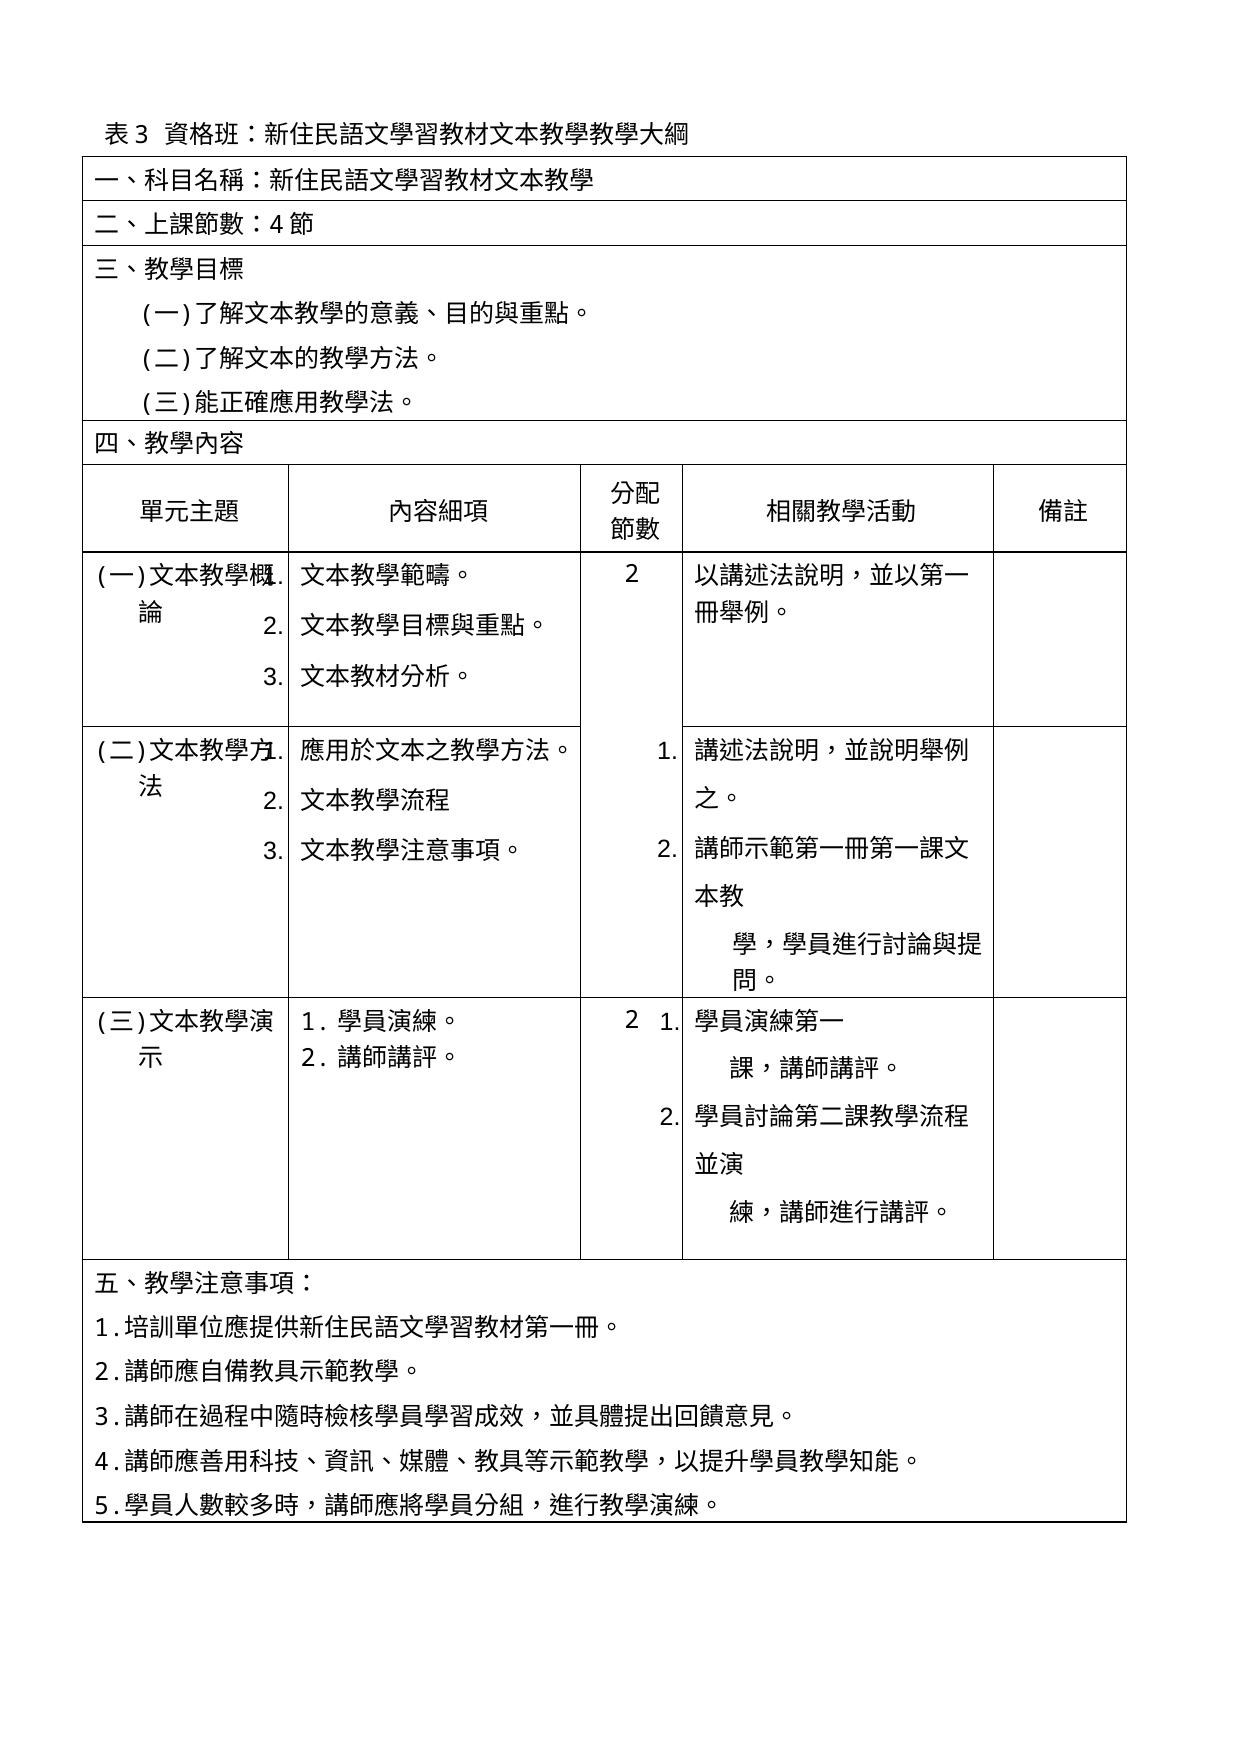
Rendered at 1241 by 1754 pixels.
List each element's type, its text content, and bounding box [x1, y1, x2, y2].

table_cell 相關教學活動 [683, 465, 993, 551]
table_cell (三)文本教學演示 [83, 998, 288, 1259]
table_cell (二)文本教學方法 [83, 727, 288, 997]
table_cell [994, 998, 1126, 1259]
table_cell 內容細項 [289, 465, 580, 551]
table_cell 以講述法說明，並以第一冊舉例。 [683, 553, 993, 726]
table_cell 學員演練第一 課，講師講評。 學員討論第二課教學流程並演 練，講師進行講評。 [683, 998, 993, 1259]
table_cell 三、教學目標 (一)了解文本教學的意義、目的與重點。 (二)了解文本的教學方法。 (三)能正確應用教學法。 [83, 246, 1126, 419]
table_cell 講述法說明，並說明舉例之。 講師示範第一冊第一課文本教 學，學員進行討論與提問。 [683, 727, 993, 997]
table_cell 分配 節數 [581, 465, 682, 551]
table_cell 文本教學範疇。 文本教學目標與重點。 文本教材分析。 [289, 553, 580, 726]
table_cell 單元主題 [83, 465, 288, 551]
table_header 一、科目名稱：新住民語文學習教材文本教學 [83, 157, 1126, 200]
table_cell 2 [581, 553, 682, 997]
table_cell (一)文本教學概論 [83, 553, 288, 726]
table_cell 應用於文本之教學方法。 文本教學流程 文本教學注意事項。 [289, 727, 580, 997]
table_cell 五、教學注意事項： 1.培訓單位應提供新住民語文學習教材第一冊。 2.講師應自備教具示範教學。 3.講師在過程中隨時檢核學員學習成效，並具體提出回饋意見。 4.講師應善用科技、資訊、媒體、教具等示範教學，以提升學員教學知能。 5.學員人數較多時，講師應將學員分組，進行教學演練。 [83, 1260, 1126, 1521]
table_cell [994, 553, 1126, 726]
table_cell 2 [581, 998, 682, 1259]
table_cell 二、上課節數：4節 [83, 201, 1126, 245]
table_cell [994, 727, 1126, 997]
table_cell 1. 學員演練。 2. 講師講評。 [289, 998, 580, 1259]
text 表3 資格班：新住民語文學習教材文本教學教學大綱 [104, 114, 1165, 150]
table_cell 備註 [994, 465, 1126, 551]
table_cell 四、教學內容 [83, 421, 1126, 463]
